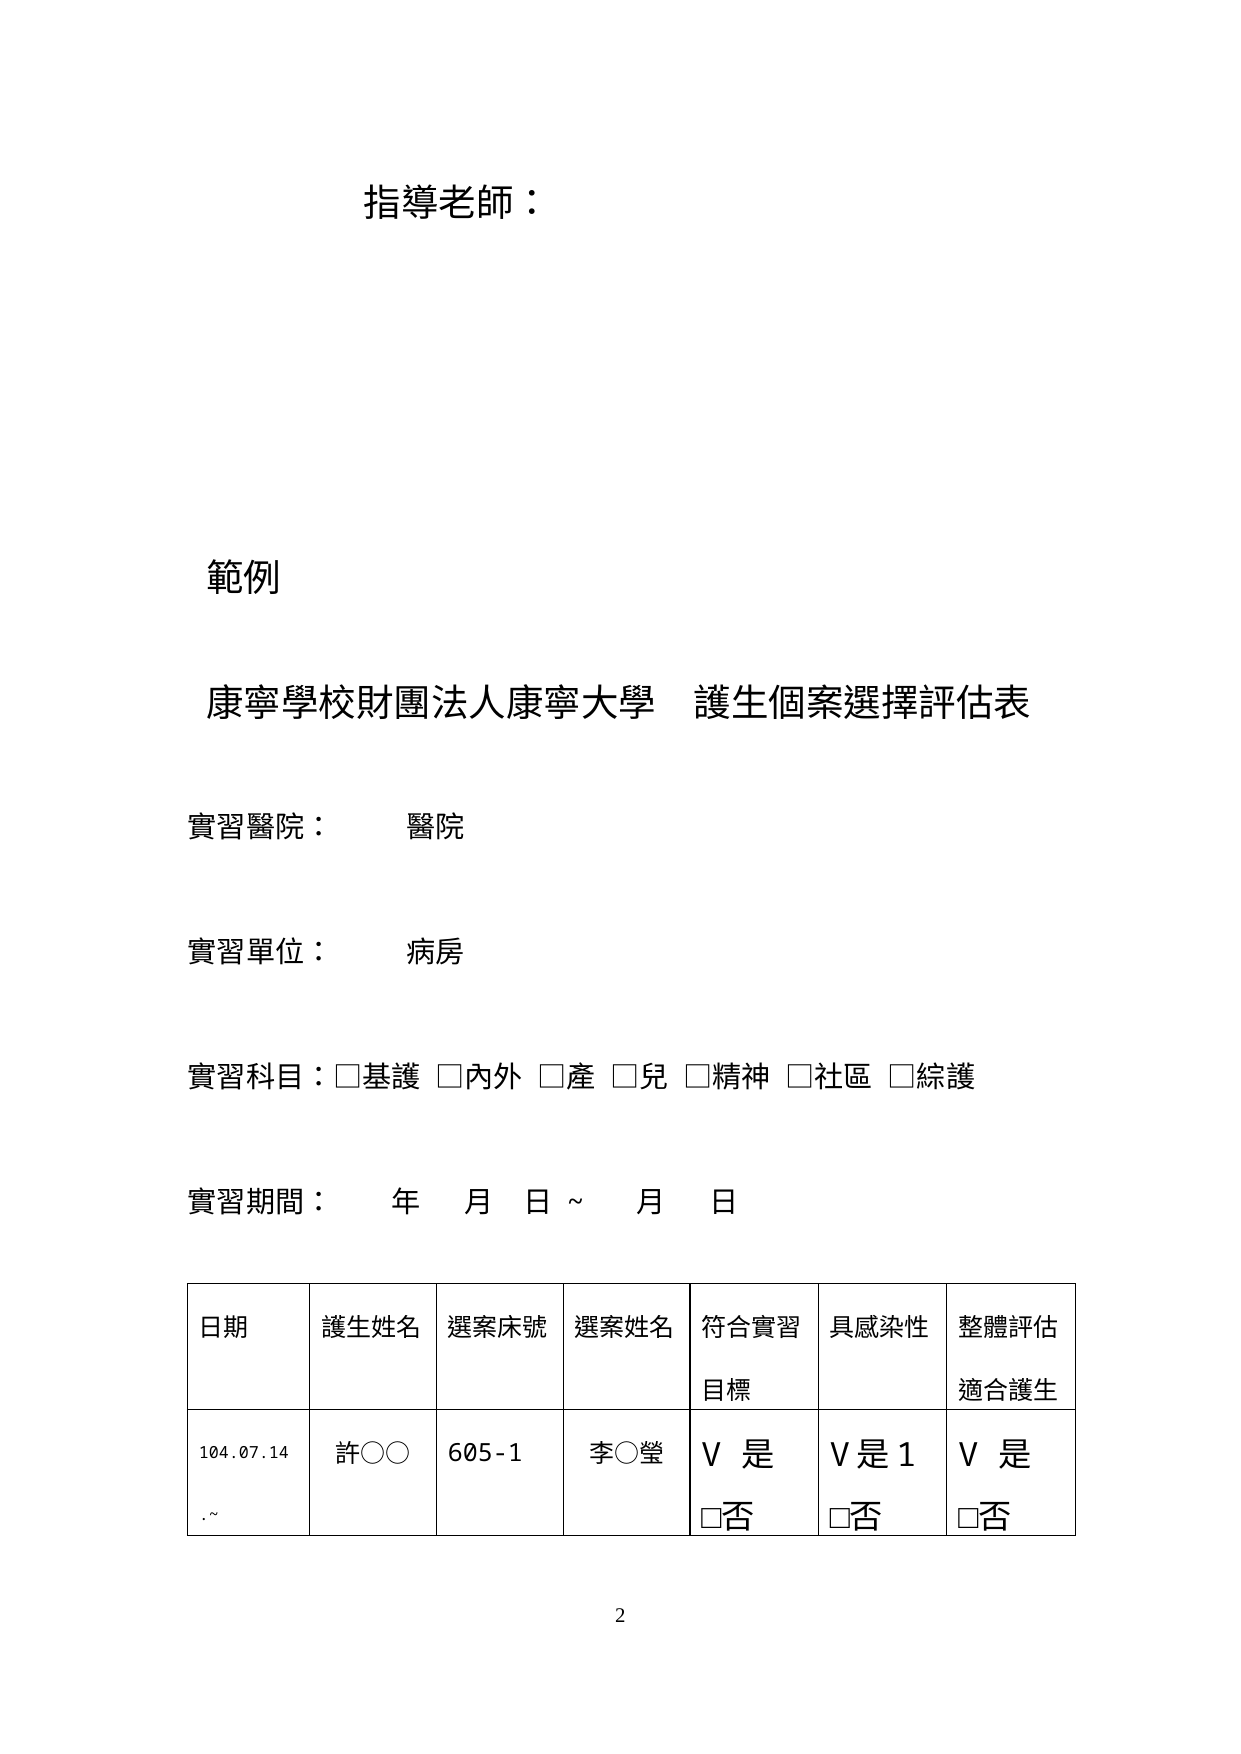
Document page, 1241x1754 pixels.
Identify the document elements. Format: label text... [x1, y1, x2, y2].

text 實習科目：□基護 □內外 □產 □兒 □精神 □社區 □綜護 [187, 1033, 1053, 1096]
text 範例 [187, 533, 1053, 596]
table_cell 許○○ [310, 1410, 436, 1535]
table_header 具感染性 [819, 1284, 946, 1409]
table_header 符合實習 目標 [691, 1284, 818, 1409]
table_cell 104.07.14.~ [188, 1410, 309, 1535]
table_cell 605-1 [437, 1410, 563, 1535]
table_cell 李○瑩 [564, 1410, 689, 1535]
table_header 日期 [188, 1284, 309, 1409]
table_header 選案床號 [437, 1284, 563, 1409]
table_cell V 是 □否 [947, 1410, 1075, 1535]
table_cell V 是 □否 [691, 1410, 818, 1535]
text 實習期間： 年 月 日 ~ 月 日 [187, 1158, 1053, 1221]
table_cell V是1 □否 [819, 1410, 946, 1535]
table_header 整體評估 適合護生 [947, 1284, 1075, 1409]
table_header 護生姓名 [310, 1284, 436, 1409]
text 康寧學校財團法人康寧大學 護生個案選擇評估表 [187, 658, 1053, 721]
text 實習單位： 病房 [187, 908, 1053, 971]
text 實習醫院： 醫院 [187, 783, 1053, 846]
text 指導老師： [187, 158, 1053, 221]
table_header 選案姓名 [564, 1284, 689, 1409]
